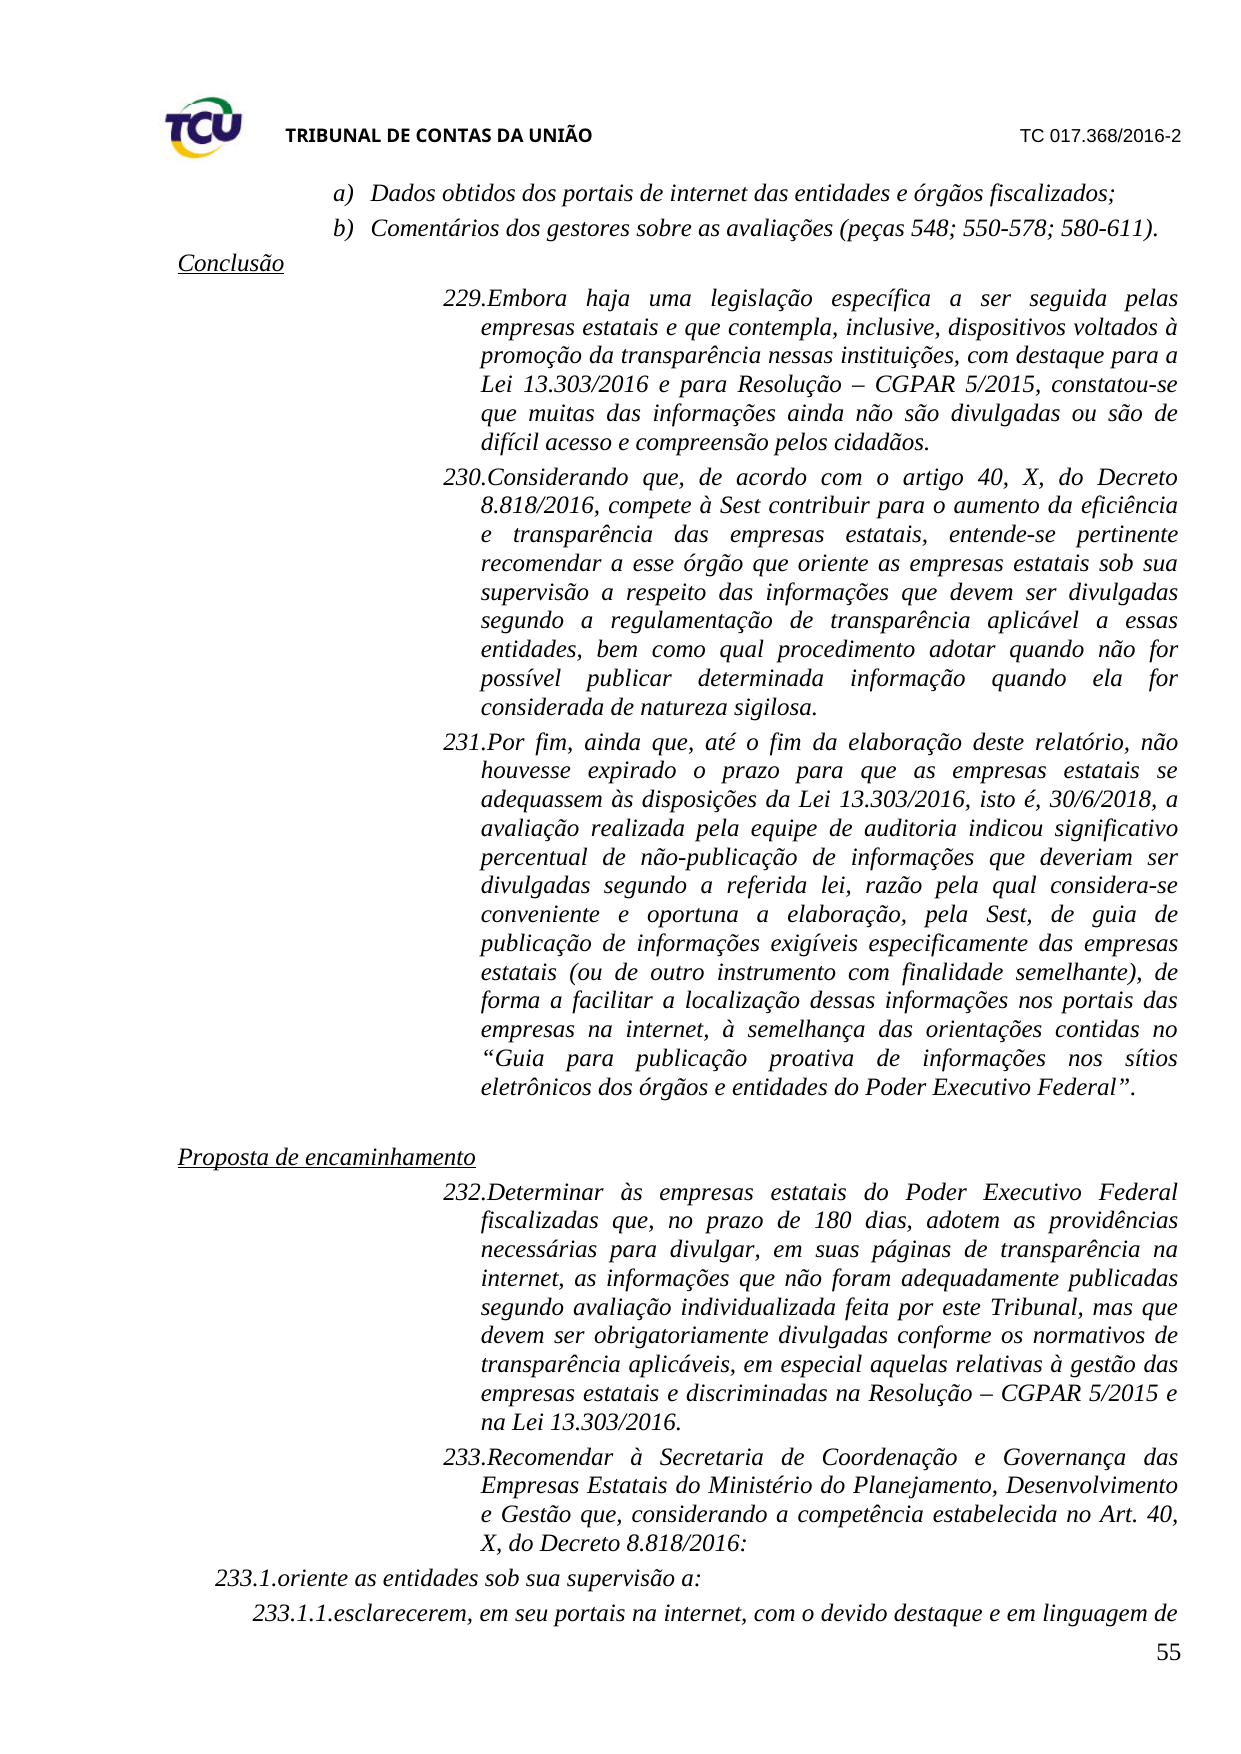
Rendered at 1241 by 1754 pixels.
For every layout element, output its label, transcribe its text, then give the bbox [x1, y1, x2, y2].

list Recomendar à Secretaria de Coordenação e Governança das Empresas Estatais do Ministério do Planejamento, Desenvolvimento e Gestão que, considerando a competência estabelecida no Art. 40, X, do Decreto 8.818/2016: [443, 1442, 1181, 1557]
text Conclusão [177, 248, 1181, 277]
list Embora haja uma legislação específica a ser seguida pelas empresas estatais e que contempla, inclusive, dispositivos voltados à promoção da transparência nessas instituições, com destaque para a Lei 13.303/2016 e para Resolução – CGPAR 5/2015, constatou-se que muitas das informações ainda não são divulgadas ou são de difícil acesso e compreensão pelos cidadãos. [443, 283, 1181, 455]
list Determinar às empresas estatais do Poder Executivo Federal fiscalizadas que, no prazo de 180 dias, adotem as providências necessárias para divulgar, em suas páginas de transparência na internet, as informações que não foram adequadamente publicadas segundo avaliação individualizada feita por este Tribunal, mas que devem ser obrigatoriamente divulgadas conforme os normativos de transparência aplicáveis, em especial aquelas relativas à gestão das empresas estatais e discriminadas na Resolução – CGPAR 5/2015 e na Lei 13.303/2016. [443, 1177, 1181, 1435]
list esclarecerem, em seu portais na internet, com o devido destaque e em linguagem de [252, 1598, 1181, 1627]
list Considerando que, de acordo com o artigo 40, X, do Decreto 8.818/2016, compete à Sest contribuir para o aumento da eficiência e transparência das empresas estatais, entende-se pertinente recomendar a esse órgão que oriente as empresas estatais sob sua supervisão a respeito das informações que devem ser divulgadas segundo a regulamentação de transparência aplicável a essas entidades, bem como qual procedimento adotar quando não for possível publicar determinada informação quando ela for considerada de natureza sigilosa. [443, 462, 1181, 720]
list Comentários dos gestores sobre as avaliações (peças 548; 550-578; 580-611). [333, 213, 1181, 242]
list Dados obtidos dos portais de internet das entidades e órgãos fiscalizados; [333, 178, 1181, 207]
list Proposta de encaminhamento [177, 1142, 1181, 1170]
list Por fim, ainda que, até o fim da elaboração deste relatório, não houvesse expirado o prazo para que as empresas estatais se adequassem às disposições da Lei 13.303/2016, isto é, 30/6/2018, a avaliação realizada pela equipe de auditoria indicou significativo percentual de não-publicação de informações que deveriam ser divulgadas segundo a referida lei, razão pela qual considera-se conveniente e oportuna a elaboração, pela Sest, de guia de publicação de informações exigíveis especificamente das empresas estatais (ou de outro instrumento com finalidade semelhante), de forma a facilitar a localização dessas informações nos portais das empresas na internet, à semelhança das orientações contidas no “Guia para publicação proativa de informações nos sítios eletrônicos dos órgãos e entidades do Poder Executivo Federal”. [443, 727, 1181, 1100]
list oriente as entidades sob sua supervisão a: [215, 1563, 1181, 1592]
